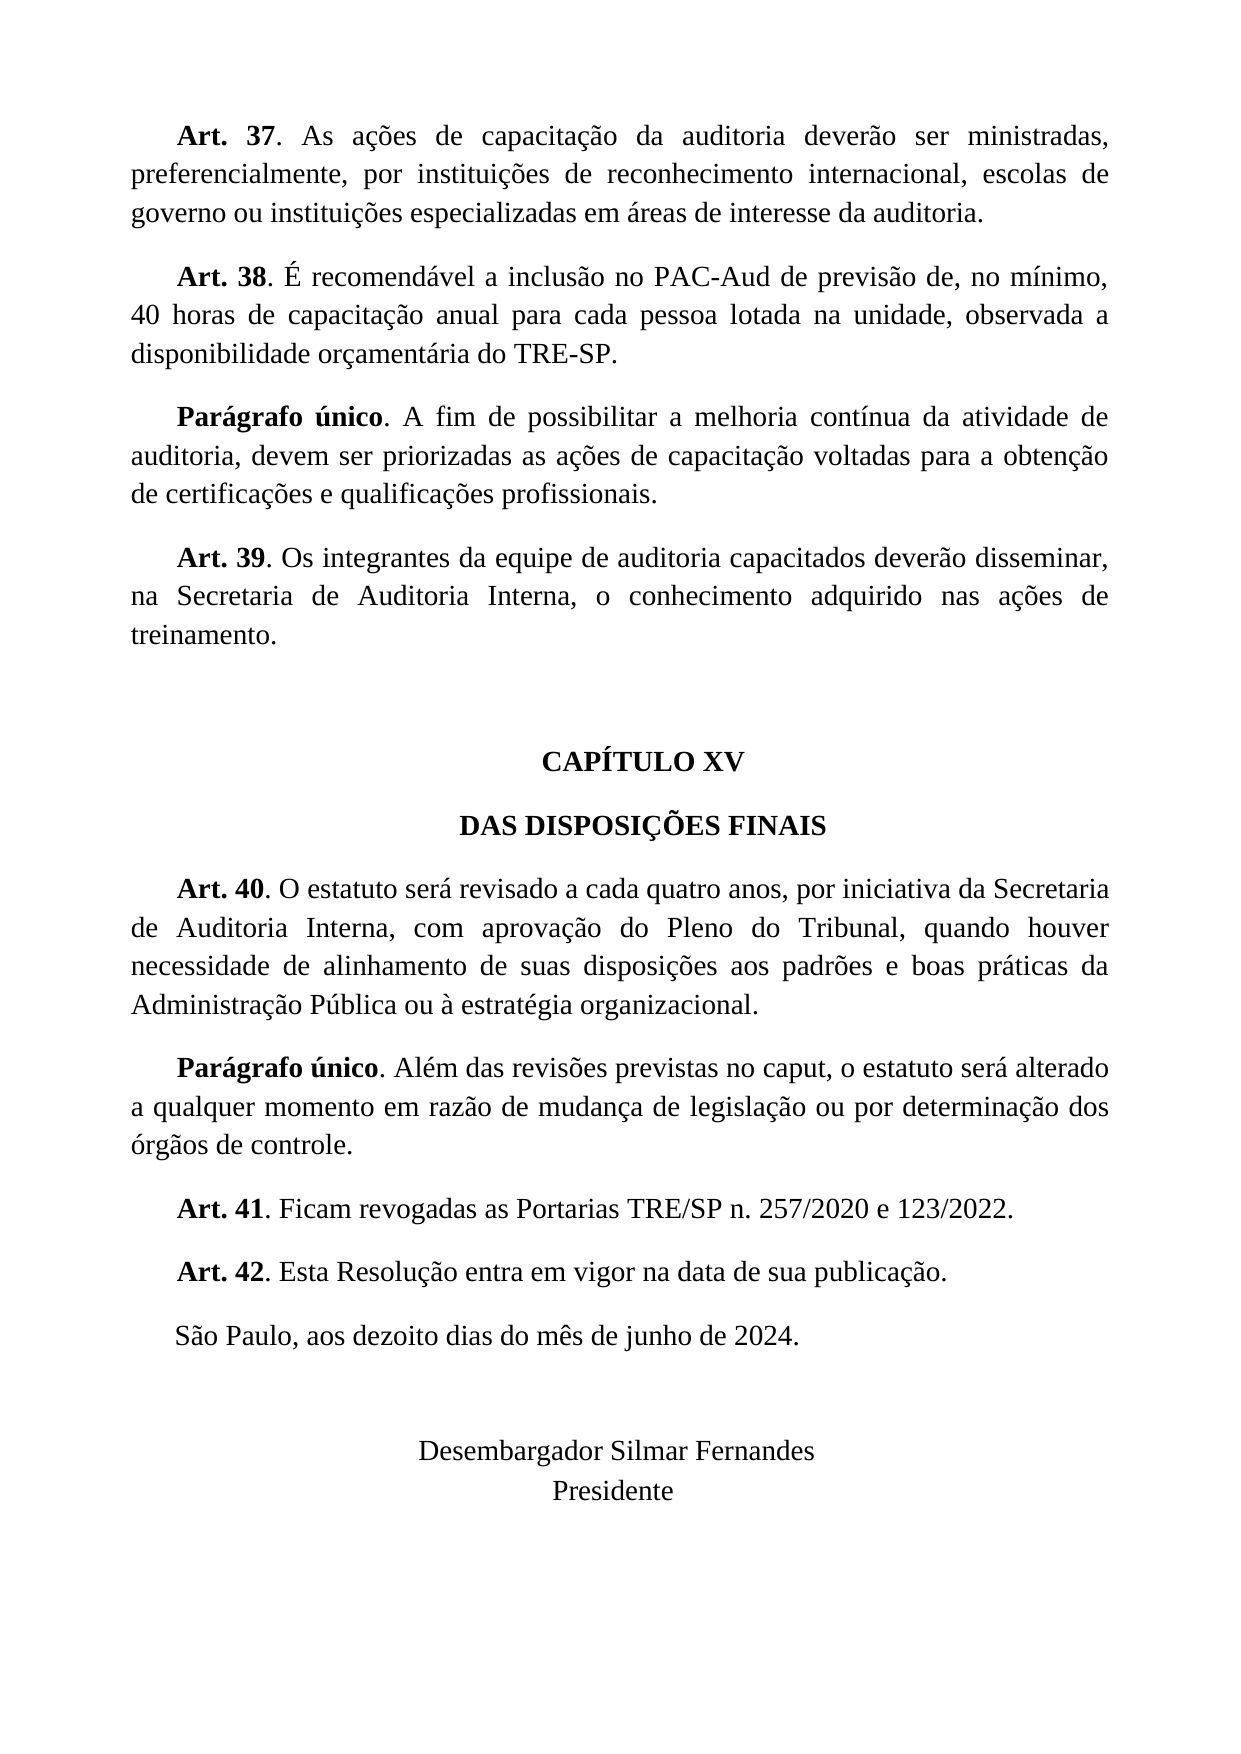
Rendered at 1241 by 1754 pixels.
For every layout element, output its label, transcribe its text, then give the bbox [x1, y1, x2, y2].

text CAPÍTULO XV [131, 744, 1110, 778]
text Desembargador Silmar Fernandes [131, 1433, 1110, 1467]
text Art. 41. Ficam revogadas as Portarias TRE/SP n. 257/2020 e 123/2022. [131, 1191, 1110, 1224]
text Art. 37. As ações de capacitação da auditoria deverão ser ministradas, preferencialmente, por instituições de reconhecimento internacional, escolas de governo ou instituições especializadas em áreas de interesse da auditoria. [131, 118, 1110, 229]
text Parágrafo único. A fim de possibilitar a melhoria contínua da atividade de auditoria, devem ser priorizadas as ações de capacitação voltadas para a obtenção de certificações e qualificações profissionais. [131, 399, 1110, 510]
text Parágrafo único. Além das revisões previstas no caput, o estatuto será alterado a qualquer momento em razão de mudança de legislação ou por determinação dos órgãos de controle. [131, 1050, 1110, 1161]
text Presidente [131, 1473, 1110, 1507]
text Art. 40. O estatuto será revisado a cada quatro anos, por iniciativa da Secretaria de Auditoria Interna, com aprovação do Pleno do Tribunal, quando houver necessidade de alinhamento de suas disposições aos padrões e boas práticas da Administração Pública ou à estratégia organizacional. [131, 871, 1110, 1020]
text Art. 38. É recomendável a inclusão no PAC-Aud de previsão de, no mínimo, 40 horas de capacitação anual para cada pessoa lotada na unidade, observada a disponibilidade orçamentária do TRE-SP. [131, 259, 1110, 369]
text Art. 42. Esta Resolução entra em vigor na data de sua publicação. [131, 1254, 1110, 1288]
text São Paulo, aos dezoito dias do mês de junho de 2024. [131, 1318, 1110, 1352]
text DAS DISPOSIÇÕES FINAIS [131, 808, 1110, 841]
text Art. 39. Os integrantes da equipe de auditoria capacitados deverão disseminar, na Secretaria de Auditoria Interna, o conhecimento adquirido nas ações de treinamento. [131, 540, 1110, 651]
